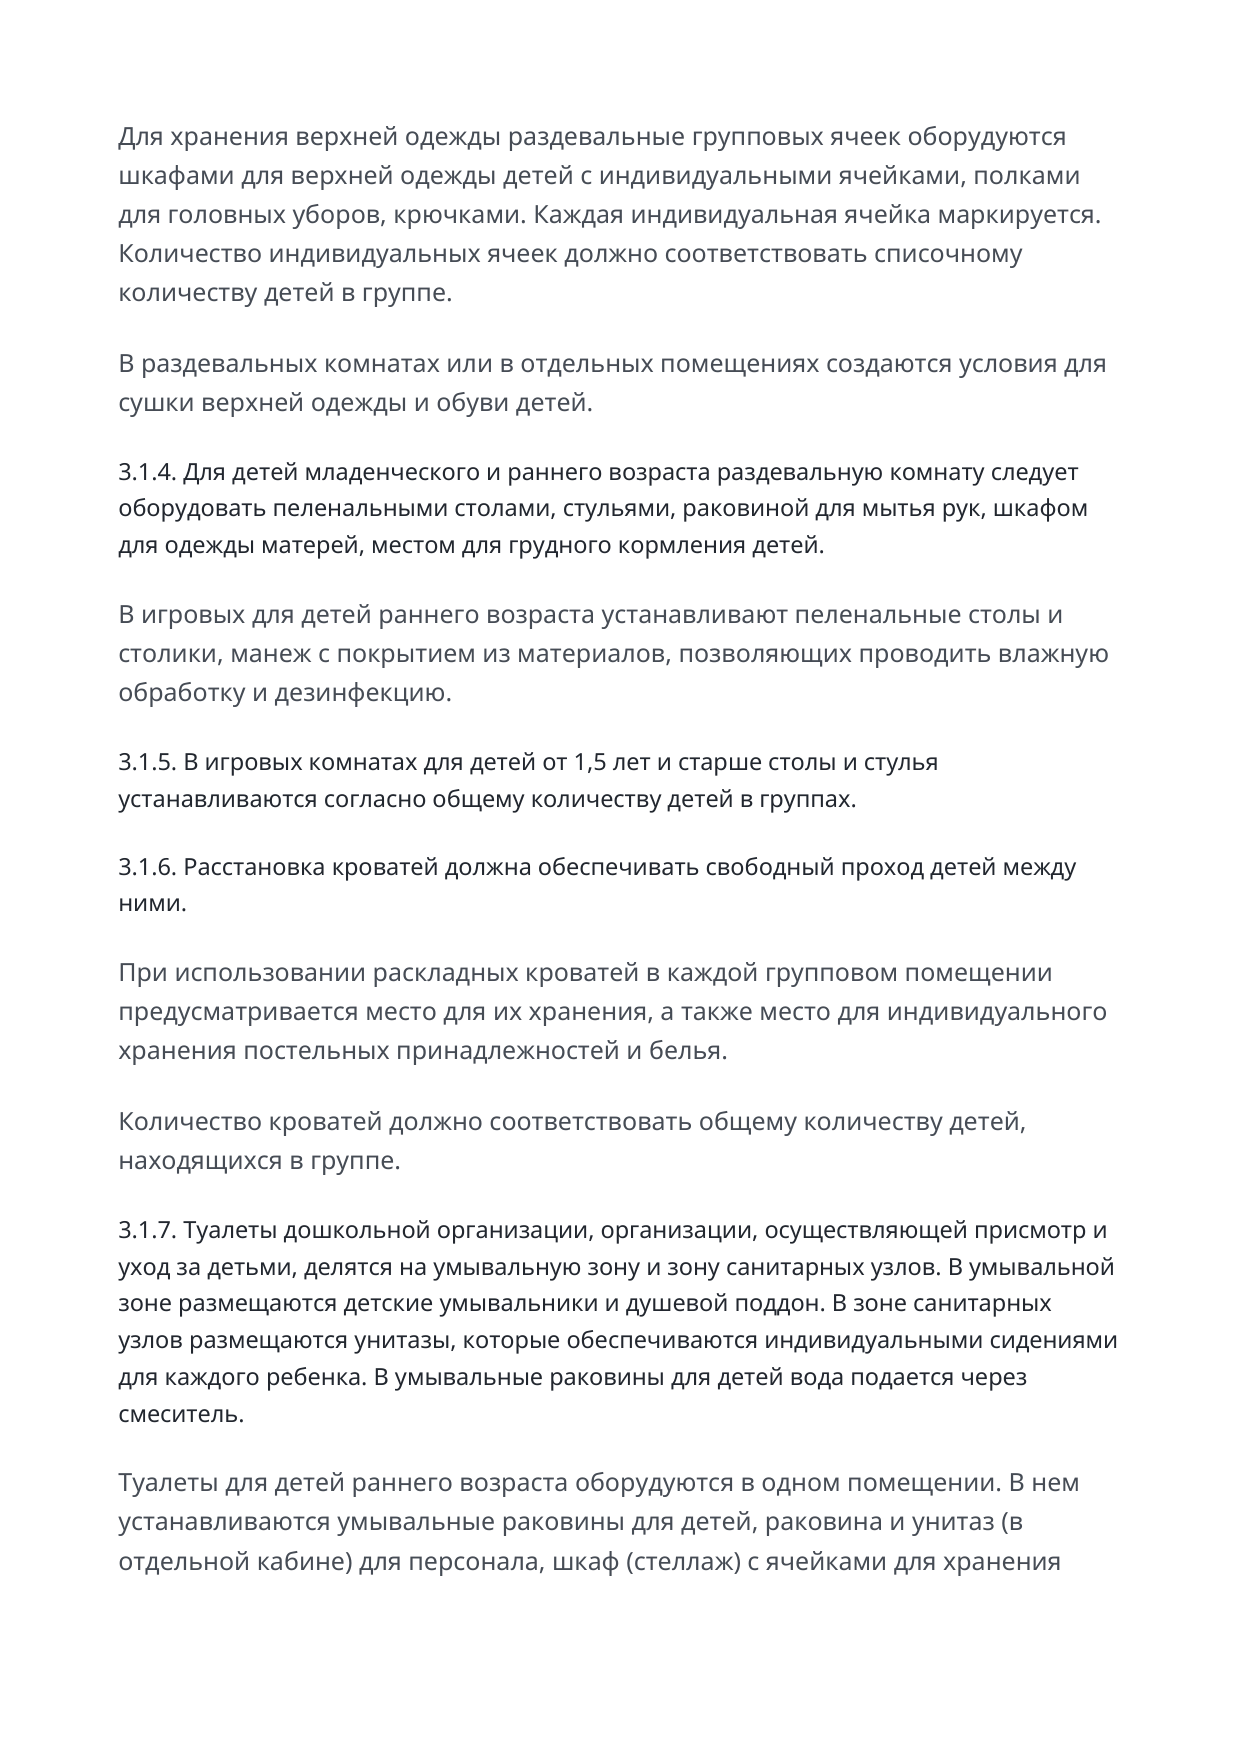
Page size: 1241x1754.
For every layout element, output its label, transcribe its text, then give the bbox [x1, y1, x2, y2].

text В игровых для детей раннего возраста устанавливают пеленальные столы и столики, манеж с покрытием из материалов, позволяющих проводить влажную обработку и дезинфекцию. [118, 596, 1122, 709]
text 3.1.4. Для детей младенческого и раннего возраста раздевальную комнату следует оборудовать пеленальными столами, стульями, раковиной для мытья рук, шкафом для одежды матерей, местом для грудного кормления детей. [118, 455, 1122, 560]
text 3.1.5. В игровых комнатах для детей от 1,5 лет и старше столы и стулья устанавливаются согласно общему количеству детей в группах. [118, 745, 1122, 814]
text При использовании раскладных кроватей в каждой групповом помещении предусматривается место для их хранения, а также место для индивидуального хранения постельных принадлежностей и белья. [118, 955, 1122, 1067]
text Количество кроватей должно соответствовать общему количеству детей, находящихся в группе. [118, 1103, 1122, 1177]
text 3.1.7. Туалеты дошкольной организации, организации, осуществляющей присмотр и уход за детьми, делятся на умывальную зону и зону санитарных узлов. В умывальной зоне размещаются детские умывальники и душевой поддон. В зоне санитарных узлов размещаются унитазы, которые обеспечиваются индивидуальными сидениями для каждого ребенка. В умывальные раковины для детей вода подается через смеситель. [118, 1213, 1122, 1429]
text 3.1.6. Расстановка кроватей должна обеспечивать свободный проход детей между ними. [118, 850, 1122, 919]
text Туалеты для детей раннего возраста оборудуются в одном помещении. В нем устанавливаются умывальные раковины для детей, раковина и унитаз (в отдельной кабине) для персонала, шкаф (стеллаж) с ячейками для хранения [118, 1465, 1122, 1577]
text Для хранения верхней одежды раздевальные групповых ячеек оборудуются шкафами для верхней одежды детей с индивидуальными ячейками, полками для головных уборов, крючками. Каждая индивидуальная ячейка маркируется. Количество индивидуальных ячеек должно соответствовать списочному количеству детей в группе. [118, 118, 1122, 309]
text В раздевальных комнатах или в отдельных помещениях создаются условия для сушки верхней одежды и обуви детей. [118, 345, 1122, 418]
